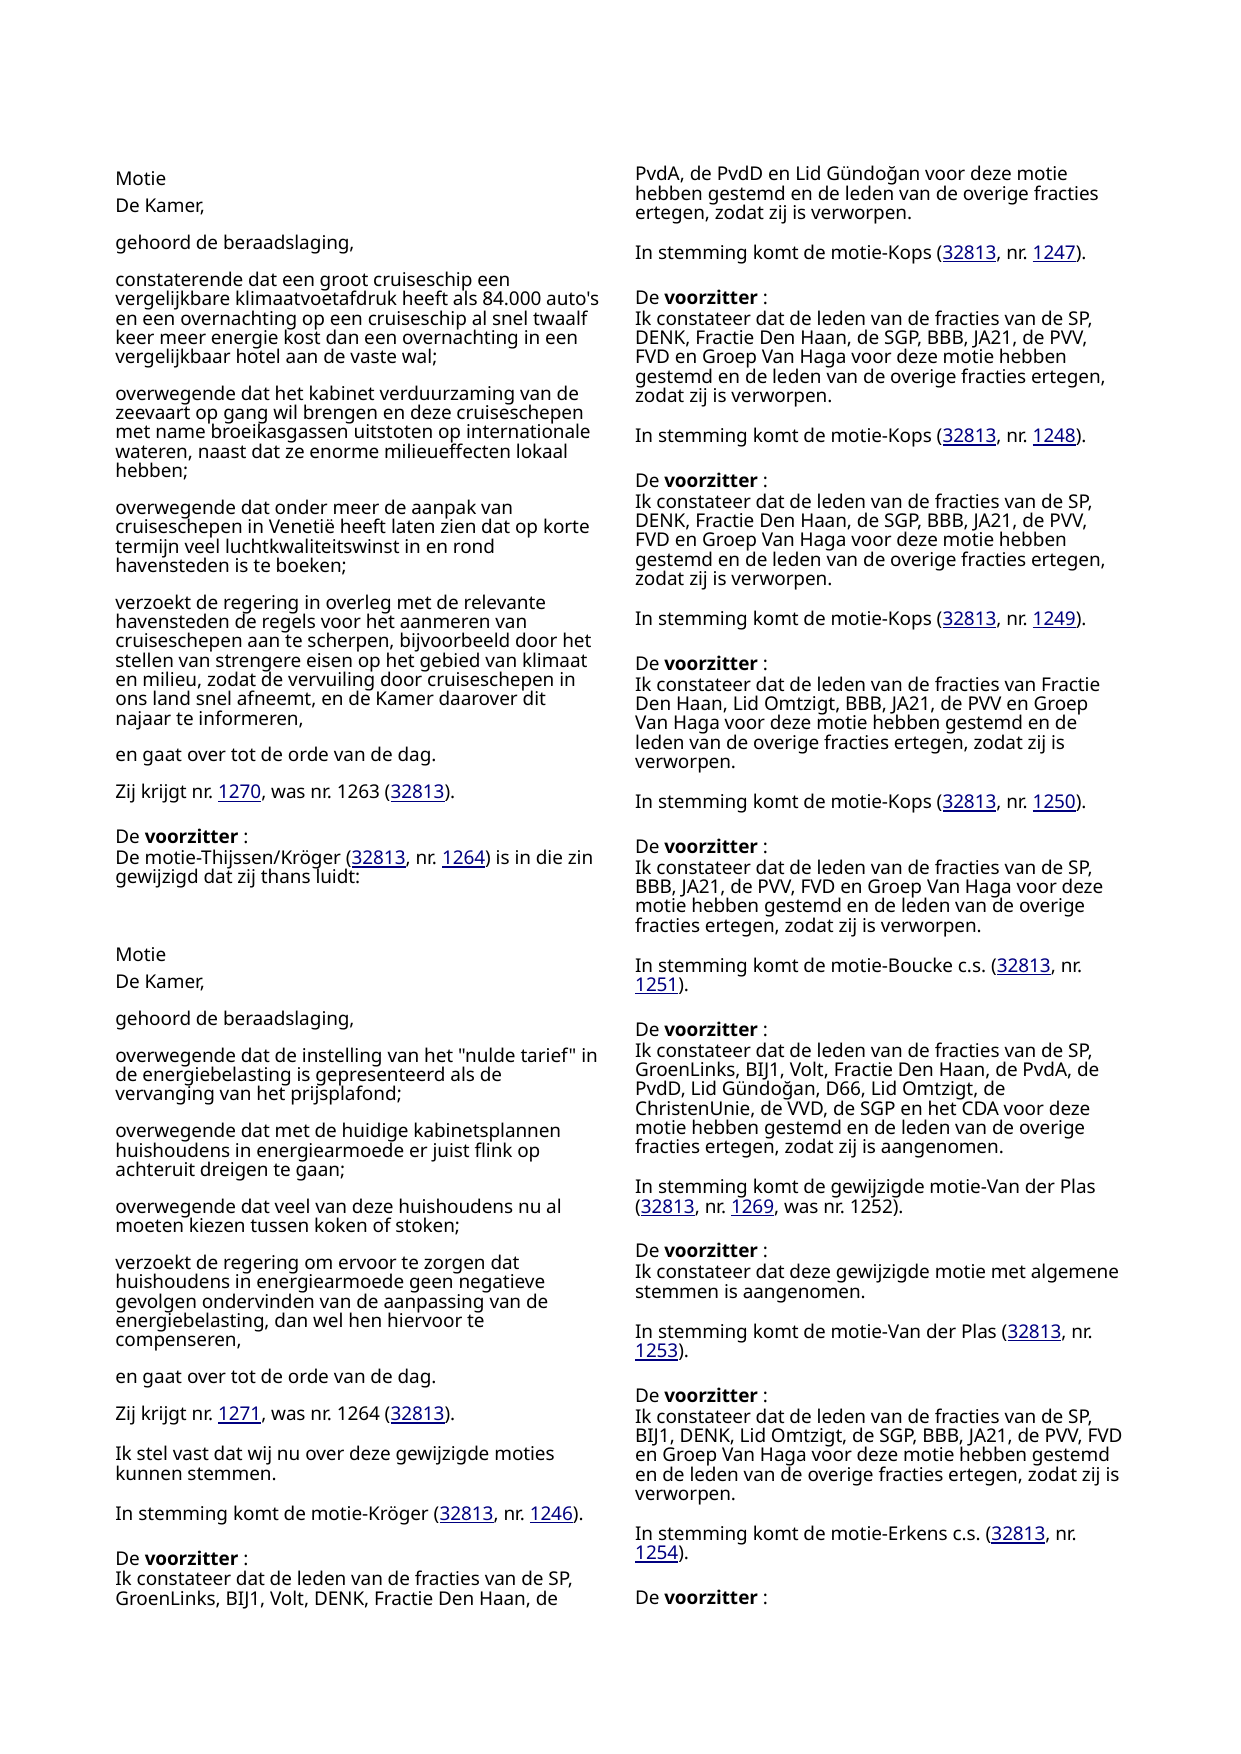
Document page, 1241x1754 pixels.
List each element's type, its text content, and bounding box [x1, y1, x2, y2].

text Zij krijgt nr. 1271, was nr. 1264 (32813). [115, 1405, 605, 1424]
text gehoord de beraadslaging, [115, 234, 605, 253]
text constaterende dat een groot cruiseschip een vergelijkbare klimaatvoetafdruk heeft als 84.000 auto's en een overnachting op een cruiseschip al snel twaalf keer meer energie kost dan een overnachting in een vergelijkbaar hotel aan de vaste wal; [115, 271, 605, 367]
text In stemming komt de motie-Kops (32813, nr. 1247). [635, 244, 1125, 263]
text gehoord de beraadslaging, [115, 1010, 605, 1029]
text Ik constateer dat de leden van de fracties van de SP, BIJ1, DENK, Lid Omtzigt, de SGP, BBB, JA21, de PVV, FVD en Groep Van Haga voor deze motie hebben gestemd en de leden van de overige fracties ertegen, zodat zij is verworpen. [635, 1408, 1125, 1504]
text De voorzitter : [115, 1545, 605, 1570]
text Motie [115, 941, 605, 967]
text In stemming komt de motie-Kröger (32813, nr. 1246). [115, 1504, 605, 1524]
text In stemming komt de gewijzigde motie-Van der Plas (32813, nr. 1269, was nr. 1252). [635, 1178, 1125, 1217]
text overwegende dat met de huidige kabinetsplannen huishoudens in energiearmoede er juist flink op achteruit dreigen te gaan; [115, 1122, 605, 1180]
text overwegende dat onder meer de aanpak van cruiseschepen in Venetië heeft laten zien dat op korte termijn veel luchtkwaliteitswinst in en rond havensteden is te boeken; [115, 499, 605, 576]
text De voorzitter : [635, 1382, 1125, 1408]
text overwegende dat het kabinet verduurzaming van de zeevaart op gang wil brengen en deze cruiseschepen met name broeikasgassen uitstoten op internationale wateren, naast dat ze enorme milieueffecten lokaal hebben; [115, 385, 605, 481]
text Ik constateer dat de leden van de fracties van de SP, DENK, Fractie Den Haan, de SGP, BBB, JA21, de PVV, FVD en Groep Van Haga voor deze motie hebben gestemd en de leden van de overige fracties ertegen, zodat zij is verworpen. [635, 493, 1125, 589]
text De voorzitter : [635, 467, 1125, 493]
text Ik stel vast dat wij nu over deze gewijzigde moties kunnen stemmen. [115, 1445, 605, 1484]
text De motie-Thijssen/Kröger (32813, nr. 1264) is in die zin gewijzigd dat zij thans luidt: [115, 849, 605, 888]
text In stemming komt de motie-Boucke c.s. (32813, nr. 1251). [635, 957, 1125, 995]
text overwegende dat veel van deze huishoudens nu al moeten kiezen tussen koken of stoken; [115, 1198, 605, 1236]
text De voorzitter : [635, 1584, 1125, 1610]
text Ik constateer dat de leden van de fracties van Fractie Den Haan, Lid Omtzigt, BBB, JA21, de PVV en Groep Van Haga voor deze motie hebben gestemd en de leden van de overige fracties ertegen, zodat zij is verworpen. [635, 676, 1125, 772]
text In stemming komt de motie-Van der Plas (32813, nr. 1253). [635, 1323, 1125, 1361]
text In stemming komt de motie-Kops (32813, nr. 1250). [635, 793, 1125, 812]
text Zij krijgt nr. 1270, was nr. 1263 (32813). [115, 783, 605, 803]
text De voorzitter : [635, 650, 1125, 676]
text Motie [115, 165, 605, 191]
text In stemming komt de motie-Erkens c.s. (32813, nr. 1254). [635, 1525, 1125, 1564]
text overwegende dat de instelling van het "nulde tarief" in de energiebelasting is gepresenteerd als de vervanging van het prijsplafond; [115, 1047, 605, 1105]
text PvdA, de PvdD en Lid Gündoğan voor deze motie hebben gestemd en de leden van de overige fracties ertegen, zodat zij is verworpen. [635, 165, 1125, 223]
text en gaat over tot de orde van de dag. [115, 1368, 605, 1387]
text Ik constateer dat de leden van de fracties van de SP, GroenLinks, BIJ1, Volt, Fractie Den Haan, de PvdA, de PvdD, Lid Gündoğan, D66, Lid Omtzigt, de ChristenUnie, de VVD, de SGP en het CDA voor deze motie hebben gestemd en de leden van de overige fracties ertegen, zodat zij is aangenomen. [635, 1042, 1125, 1157]
text In stemming komt de motie-Kops (32813, nr. 1248). [635, 427, 1125, 446]
text De voorzitter : [635, 1016, 1125, 1042]
text Ik constateer dat de leden van de fracties van de SP, BBB, JA21, de PVV, FVD en Groep Van Haga voor deze motie hebben gestemd en de leden van de overige fracties ertegen, zodat zij is verworpen. [635, 859, 1125, 936]
text De voorzitter : [635, 1238, 1125, 1263]
text In stemming komt de motie-Kops (32813, nr. 1249). [635, 610, 1125, 629]
text Ik constateer dat deze gewijzigde motie met algemene stemmen is aangenomen. [635, 1263, 1125, 1302]
text verzoekt de regering in overleg met de relevante havensteden de regels voor het aanmeren van cruiseschepen aan te scherpen, bijvoorbeeld door het stellen van strengere eisen op het gebied van klimaat en milieu, zodat de vervuiling door cruiseschepen in ons land snel afneemt, en de Kamer daarover dit najaar te informeren, [115, 594, 605, 729]
text De voorzitter : [635, 284, 1125, 310]
text Ik constateer dat de leden van de fracties van de SP, GroenLinks, BIJ1, Volt, DENK, Fractie Den Haan, de [115, 1570, 605, 1609]
text De Kamer, [115, 973, 605, 992]
text De Kamer, [115, 197, 605, 216]
text verzoekt de regering om ervoor te zorgen dat huishoudens in energiearmoede geen negatieve gevolgen ondervinden van de aanpassing van de energiebelasting, dan wel hen hiervoor te compenseren, [115, 1254, 605, 1351]
text Ik constateer dat de leden van de fracties van de SP, DENK, Fractie Den Haan, de SGP, BBB, JA21, de PVV, FVD en Groep Van Haga voor deze motie hebben gestemd en de leden van de overige fracties ertegen, zodat zij is verworpen. [635, 310, 1125, 406]
text De voorzitter : [635, 833, 1125, 859]
text en gaat over tot de orde van de dag. [115, 746, 605, 766]
text De voorzitter : [115, 823, 605, 849]
